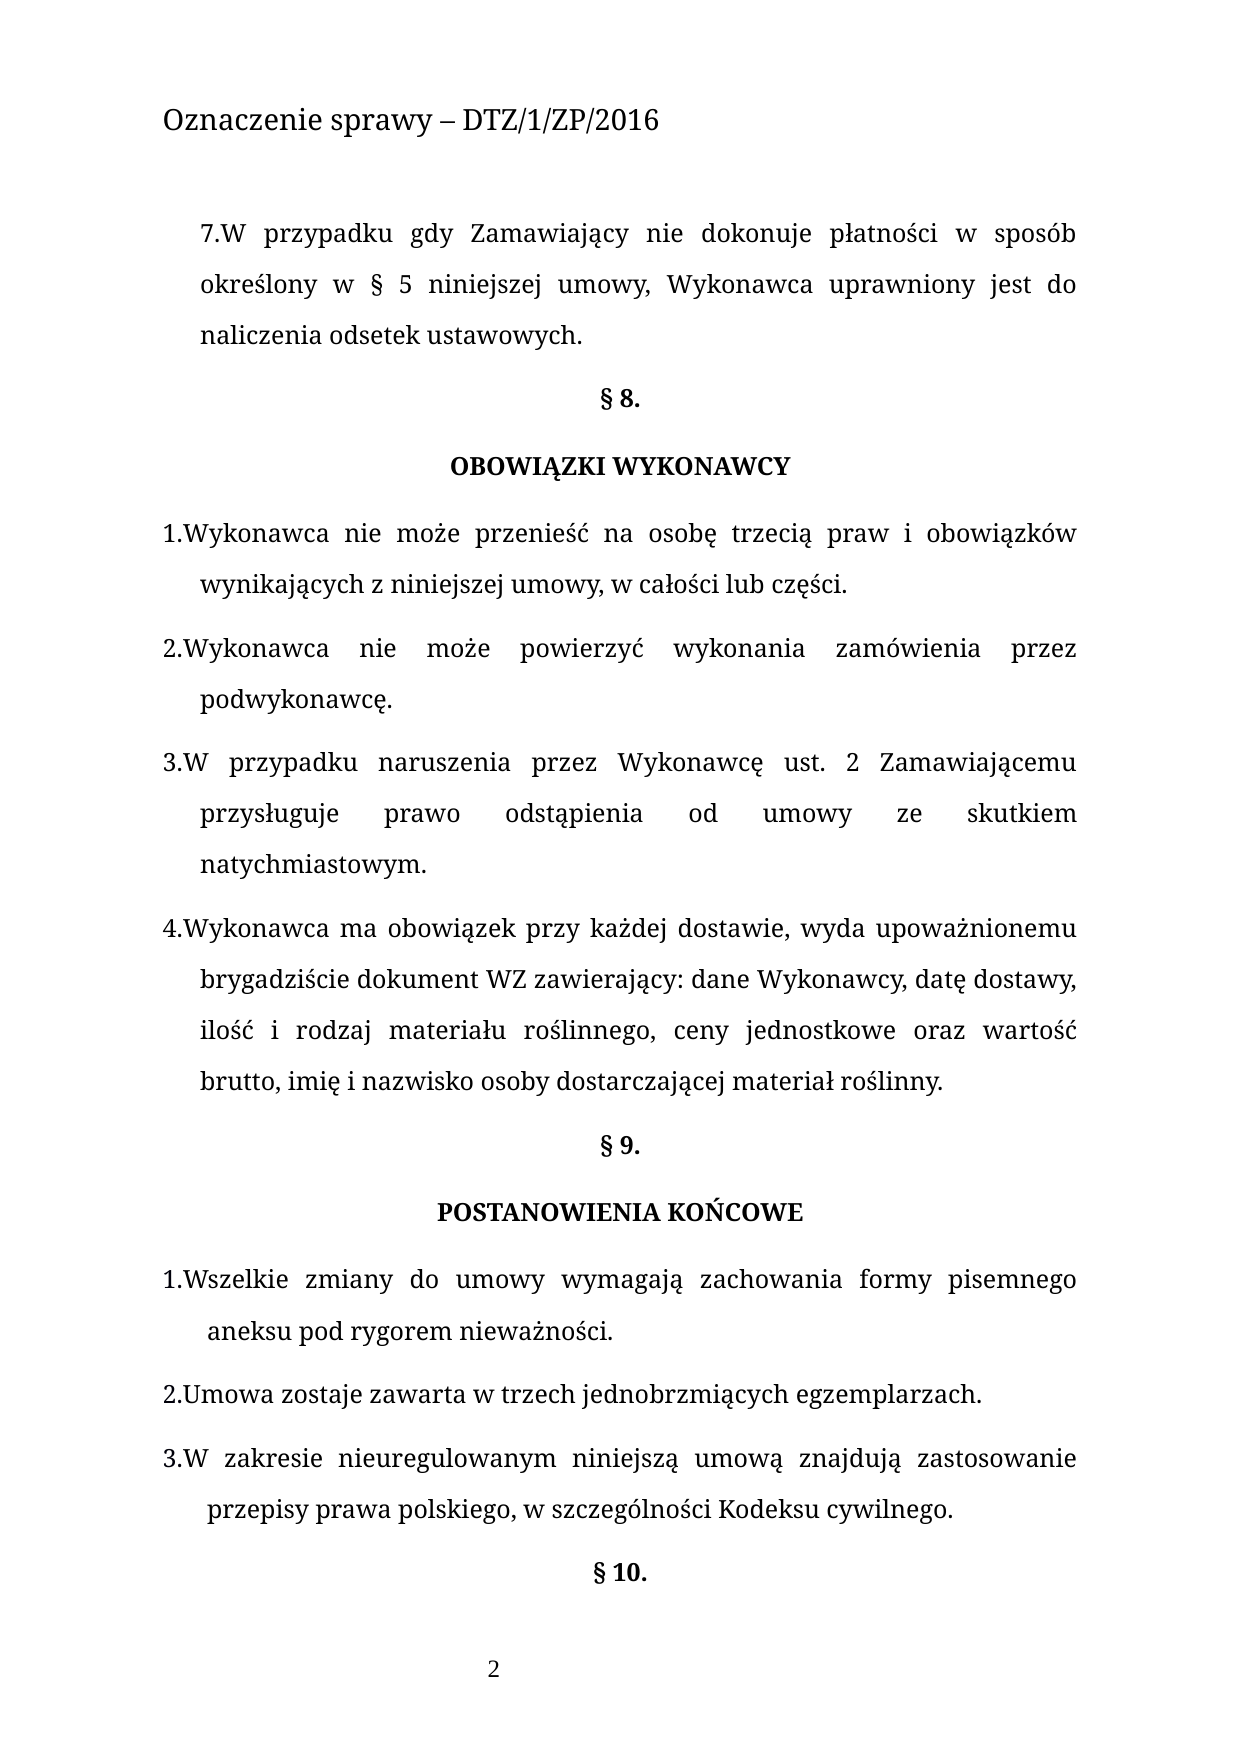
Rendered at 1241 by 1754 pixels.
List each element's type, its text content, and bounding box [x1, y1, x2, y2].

text OBOWIĄZKI WYKONAWCY [162, 448, 1078, 483]
list W przypadku gdy Zamawiający nie dokonuje płatności w sposób określony w § 5 niniejszej umowy, Wykonawca uprawniony jest do naliczenia odsetek ustawowych. [200, 216, 1078, 352]
list W zakresie nieuregulowanym niniejszą umową znajdują zastosowanie przepisy prawa polskiego, w szczególności Kodeksu cywilnego. [162, 1440, 1078, 1525]
list W przypadku naruszenia przez Wykonawcę ust. 2 Zamawiającemu przysługuje prawo odstąpienia od umowy ze skutkiem natychmiastowym. [162, 745, 1078, 881]
list Wykonawca nie może powierzyć wykonania zamówienia przez podwykonawcę. [162, 631, 1078, 716]
list Umowa zostaje zawarta w trzech jednobrzmiących egzemplarzach. [162, 1377, 1078, 1411]
list Wszelkie zmiany do umowy wymagają zachowania formy pisemnego aneksu pod rygorem nieważności. [162, 1262, 1078, 1347]
list Wykonawca nie może przenieść na osobę trzecią praw i obowiązków wynikających z niniejszej umowy, w całości lub części. [162, 516, 1078, 601]
text § 8. [162, 381, 1078, 415]
text POSTANOWIENIA KOŃCOWE [162, 1195, 1078, 1229]
list Wykonawca ma obowiązek przy każdej dostawie, wyda upoważnionemu brygadziście dokument WZ zawierający: dane Wykonawcy, datę dostawy, ilość i rodzaj materiału roślinnego, ceny jednostkowe oraz wartość brutto, imię i nazwisko osoby dostarczającej materiał roślinny. [162, 911, 1078, 1098]
text § 9. [162, 1127, 1078, 1161]
text § 10. [162, 1555, 1078, 1589]
